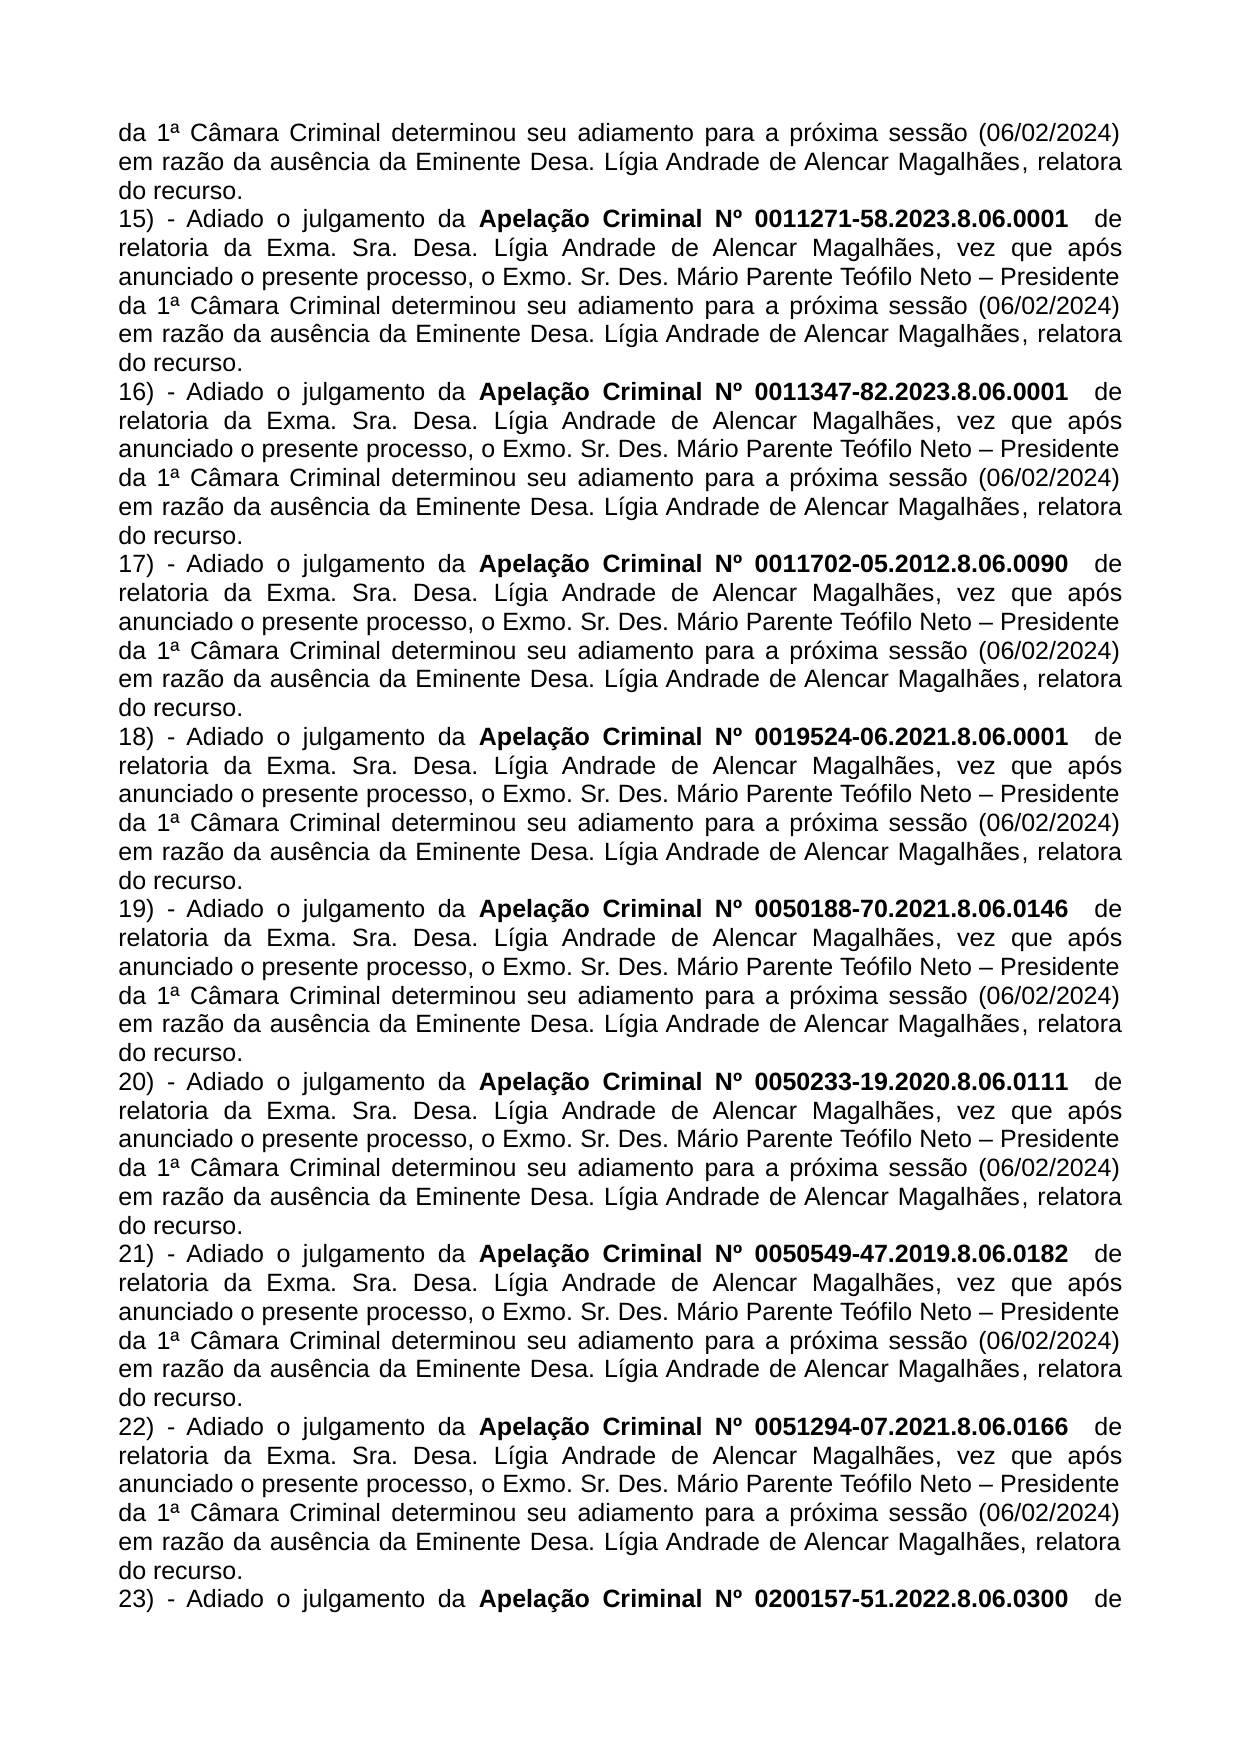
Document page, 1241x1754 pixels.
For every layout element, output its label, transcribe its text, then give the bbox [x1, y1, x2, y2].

text 21) - Adiado o julgamento da Apelação Criminal Nº 0050549-47.2019.8.06.0182 de relatoria da Exma. Sra. Desa. Lígia Andrade de Alencar Magalhães, vez que após anunciado o presente processo, o Exmo. Sr. Des. Mário Parente Teófilo Neto – Presidente da 1ª Câmara Criminal determinou seu adiamento para a próxima sessão (06/02/2024) em razão da ausência da Eminente Desa. Lígia Andrade de Alencar Magalhães, relatora do recurso. [118, 1239, 1122, 1412]
text 23) - Adiado o julgamento da Apelação Criminal Nº 0200157-51.2022.8.06.0300 de [118, 1584, 1122, 1613]
text 22) - Adiado o julgamento da Apelação Criminal Nº 0051294-07.2021.8.06.0166 de relatoria da Exma. Sra. Desa. Lígia Andrade de Alencar Magalhães, vez que após anunciado o presente processo, o Exmo. Sr. Des. Mário Parente Teófilo Neto – Presidente da 1ª Câmara Criminal determinou seu adiamento para a próxima sessão (06/02/2024) em razão da ausência da Eminente Desa. Lígia Andrade de Alencar Magalhães, relatora do recurso. [118, 1412, 1122, 1584]
text 18) - Adiado o julgamento da Apelação Criminal Nº 0019524-06.2021.8.06.0001 de relatoria da Exma. Sra. Desa. Lígia Andrade de Alencar Magalhães, vez que após anunciado o presente processo, o Exmo. Sr. Des. Mário Parente Teófilo Neto – Presidente da 1ª Câmara Criminal determinou seu adiamento para a próxima sessão (06/02/2024) em razão da ausência da Eminente Desa. Lígia Andrade de Alencar Magalhães, relatora do recurso. [118, 722, 1122, 894]
text 17) - Adiado o julgamento da Apelação Criminal Nº 0011702-05.2012.8.06.0090 de relatoria da Exma. Sra. Desa. Lígia Andrade de Alencar Magalhães, vez que após anunciado o presente processo, o Exmo. Sr. Des. Mário Parente Teófilo Neto – Presidente da 1ª Câmara Criminal determinou seu adiamento para a próxima sessão (06/02/2024) em razão da ausência da Eminente Desa. Lígia Andrade de Alencar Magalhães, relatora do recurso. [118, 549, 1122, 722]
text da 1ª Câmara Criminal determinou seu adiamento para a próxima sessão (06/02/2024) em razão da ausência da Eminente Desa. Lígia Andrade de Alencar Magalhães, relatora do recurso. [118, 118, 1122, 204]
text 15) - Adiado o julgamento da Apelação Criminal Nº 0011271-58.2023.8.06.0001 de relatoria da Exma. Sra. Desa. Lígia Andrade de Alencar Magalhães, vez que após anunciado o presente processo, o Exmo. Sr. Des. Mário Parente Teófilo Neto – Presidente da 1ª Câmara Criminal determinou seu adiamento para a próxima sessão (06/02/2024) em razão da ausência da Eminente Desa. Lígia Andrade de Alencar Magalhães, relatora do recurso. [118, 204, 1122, 377]
text 19) - Adiado o julgamento da Apelação Criminal Nº 0050188-70.2021.8.06.0146 de relatoria da Exma. Sra. Desa. Lígia Andrade de Alencar Magalhães, vez que após anunciado o presente processo, o Exmo. Sr. Des. Mário Parente Teófilo Neto – Presidente da 1ª Câmara Criminal determinou seu adiamento para a próxima sessão (06/02/2024) em razão da ausência da Eminente Desa. Lígia Andrade de Alencar Magalhães, relatora do recurso. [118, 894, 1122, 1067]
text 20) - Adiado o julgamento da Apelação Criminal Nº 0050233-19.2020.8.06.0111 de relatoria da Exma. Sra. Desa. Lígia Andrade de Alencar Magalhães, vez que após anunciado o presente processo, o Exmo. Sr. Des. Mário Parente Teófilo Neto – Presidente da 1ª Câmara Criminal determinou seu adiamento para a próxima sessão (06/02/2024) em razão da ausência da Eminente Desa. Lígia Andrade de Alencar Magalhães, relatora do recurso. [118, 1067, 1122, 1239]
text 16) - Adiado o julgamento da Apelação Criminal Nº 0011347-82.2023.8.06.0001 de relatoria da Exma. Sra. Desa. Lígia Andrade de Alencar Magalhães, vez que após anunciado o presente processo, o Exmo. Sr. Des. Mário Parente Teófilo Neto – Presidente da 1ª Câmara Criminal determinou seu adiamento para a próxima sessão (06/02/2024) em razão da ausência da Eminente Desa. Lígia Andrade de Alencar Magalhães, relatora do recurso. [118, 377, 1122, 549]
